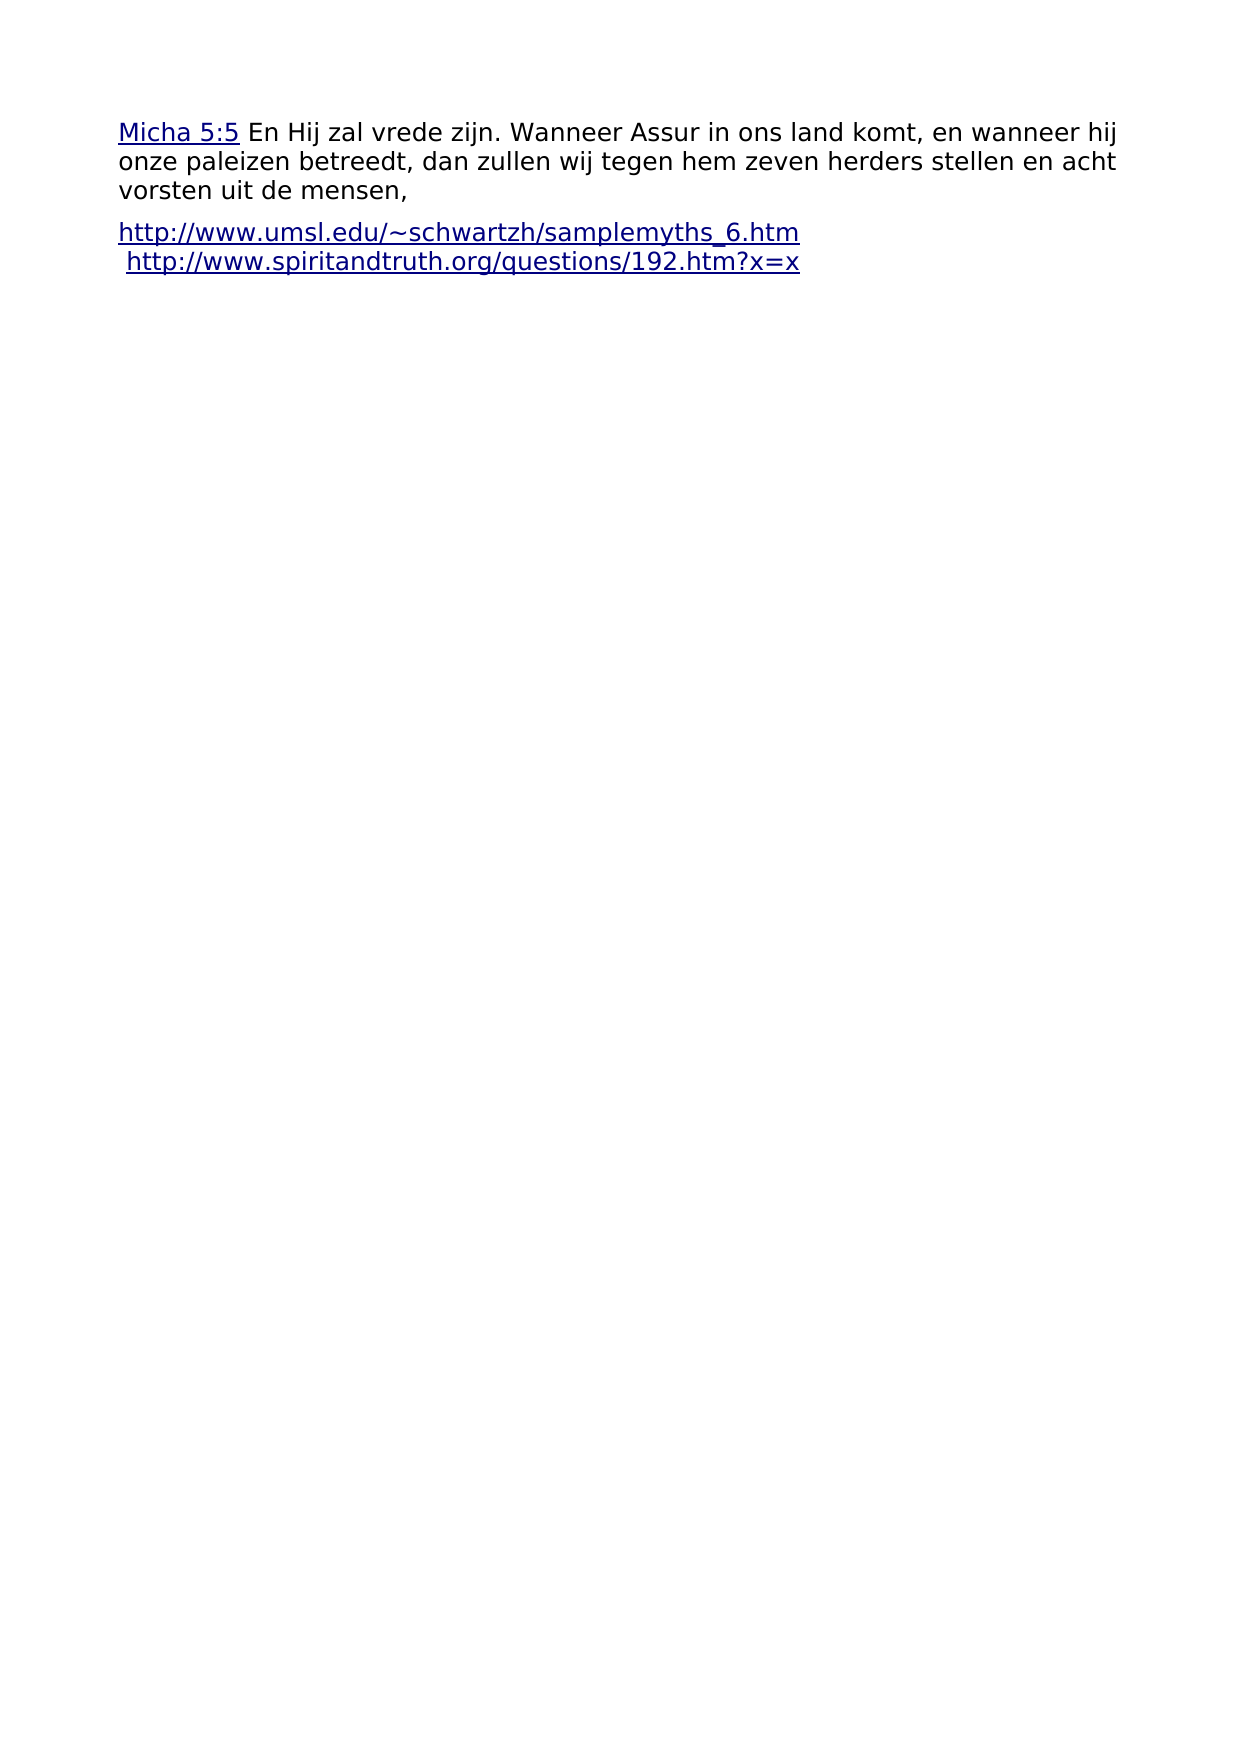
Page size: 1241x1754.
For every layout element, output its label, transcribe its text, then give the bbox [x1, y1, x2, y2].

text http://www.umsl.edu/~schwartzh/samplemyths_6.htm http://www.spiritandtruth.org/questions/192.htm?x=x [118, 218, 1122, 306]
text Micha 5:5 En Hij zal vrede zijn. Wanneer Assur in ons land komt, en wanneer hij onze paleizen betreedt, dan zullen wij tegen hem zeven herders stellen en acht vorsten uit de mensen, [118, 118, 1122, 206]
